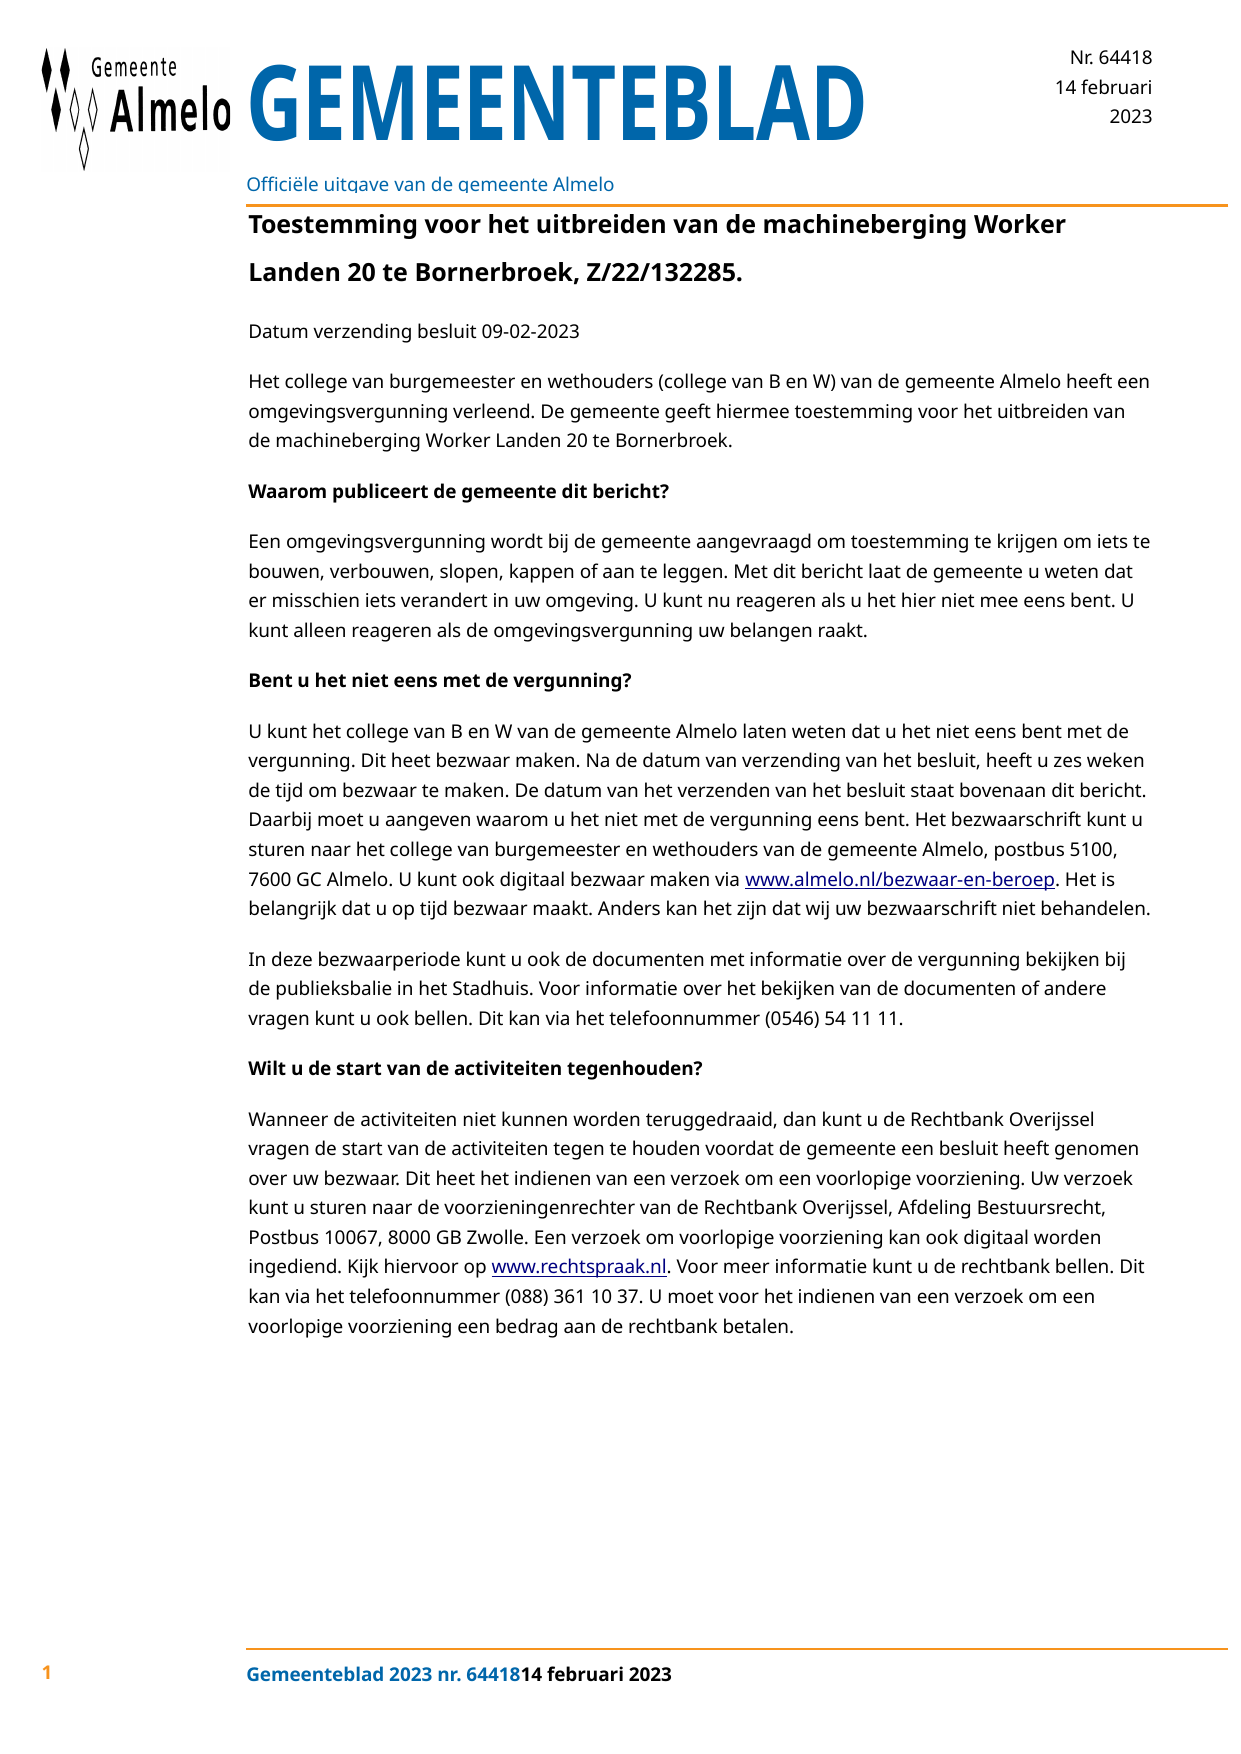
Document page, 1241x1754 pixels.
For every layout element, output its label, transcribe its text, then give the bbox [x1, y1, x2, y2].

text Wilt u de start van de activiteiten tegenhouden? [248, 1055, 1152, 1081]
text Toestemming voor het uitbreiden van de machineberging Worker Landen 20 te Bornerbroek, Z/22/132285. [248, 207, 1152, 288]
text Datum verzending besluit 09-02-2023 [248, 318, 1152, 344]
text U kunt het college van B en W van de gemeente Almelo laten weten dat u het niet eens bent met de vergunning. Dit heet bezwaar maken. Na de datum van verzending van het besluit, heeft u zes weken de tijd om bezwaar te maken. De datum van het verzenden van het besluit staat bovenaan dit bericht. Daarbij moet u aangeven waarom u het niet met de vergunning eens bent. Het bezwaarschrift kunt u sturen naar het college van burgemeester en wethouders van de gemeente Almelo, postbus 5100, 7600 GC Almelo. U kunt ook digitaal bezwaar maken via www.almelo.nl/bezwaar-en-beroep. Het is belangrijk dat u op tijd bezwaar maakt. Anders kan het zijn dat wij uw bezwaarschrift niet behandelen. [248, 718, 1152, 921]
text Waarom publiceert de gemeente dit bericht? [248, 478, 1152, 504]
text Wanneer de activiteiten niet kunnen worden teruggedraaid, dan kunt u de Rechtbank Overijssel vragen de start van de activiteiten tegen te houden voordat de gemeente een besluit heeft genomen over uw bezwaar. Dit heet het indienen van een verzoek om een voorlopige voorziening. Uw verzoek kunt u sturen naar de voorzieningenrechter van de Rechtbank Overijssel, Afdeling Bestuursrecht, Postbus 10067, 8000 GB Zwolle. Een verzoek om voorlopige voorziening kan ook digitaal worden ingediend. Kijk hiervoor op www.rechtspraak.nl. Voor meer informatie kunt u de rechtbank bellen. Dit kan via het telefoonnummer (088) 361 10 37. U moet voor het indienen van een verzoek om een voorlopige voorziening een bedrag aan de rechtbank betalen. [248, 1106, 1152, 1339]
text Bent u het niet eens met de vergunning? [248, 667, 1152, 693]
text Een omgevingsvergunning wordt bij de gemeente aangevraagd om toestemming te krijgen om iets te bouwen, verbouwen, slopen, kappen of aan te leggen. Met dit bericht laat de gemeente u weten dat er misschien iets verandert in uw omgeving. U kunt nu reageren als u het hier niet mee eens bent. U kunt alleen reageren als de omgevingsvergunning uw belangen raakt. [248, 528, 1152, 643]
text In deze bezwaarperiode kunt u ook de documenten met informatie over de vergunning bekijken bij de publieksbalie in het Stadhuis. Voor informatie over het bekijken van de documenten of andere vragen kunt u ook bellen. Dit kan via het telefoonnummer (0546) 54 11 11. [248, 946, 1152, 1031]
text Het college van burgemeester en wethouders (college van B en W) van de gemeente Almelo heeft een omgevingsvergunning verleend. De gemeente geeft hiermee toestemming voor het uitbreiden van de machineberging Worker Landen 20 te Bornerbroek. [248, 368, 1152, 453]
picture [41, 47, 231, 172]
